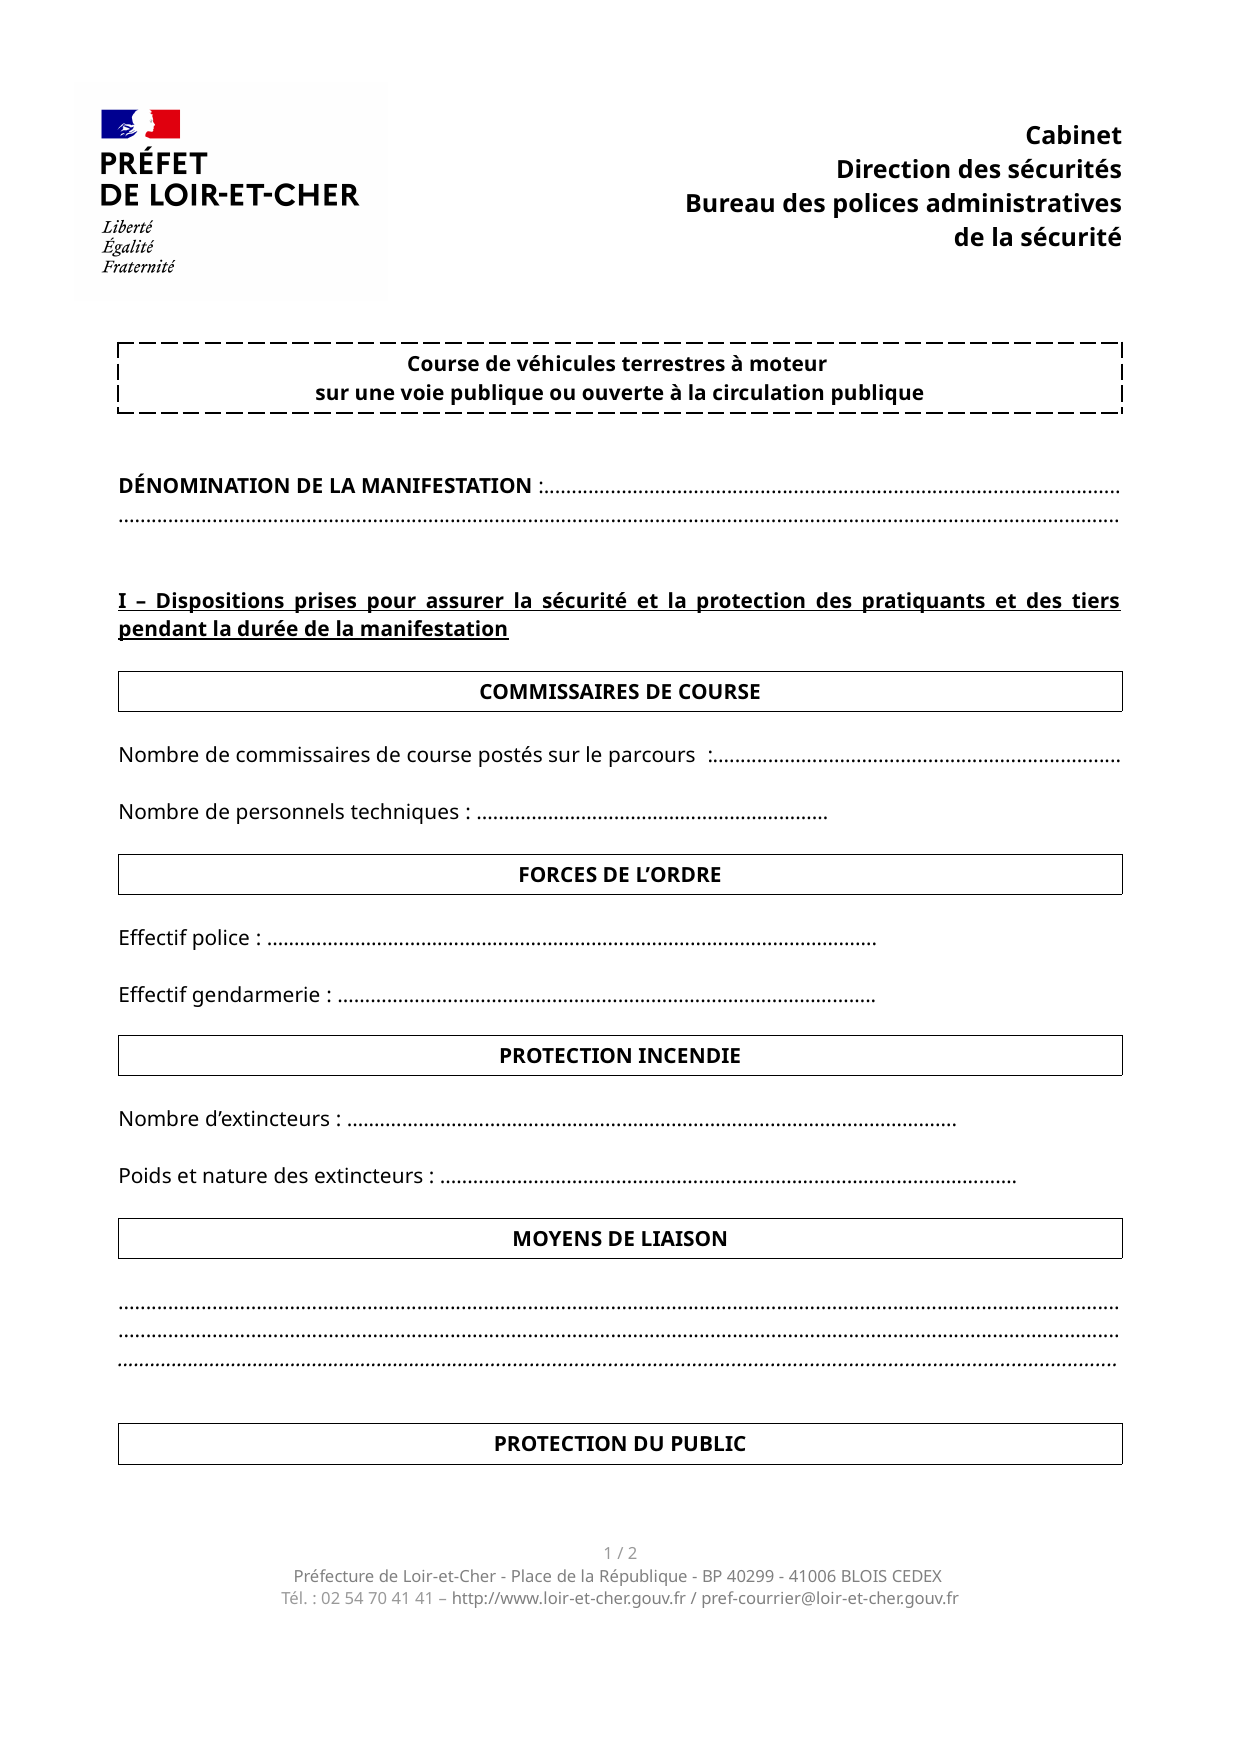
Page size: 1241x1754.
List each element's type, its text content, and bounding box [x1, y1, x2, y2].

text Nombre d’extincteurs : .………………………….……………………………………………………………………. [118, 1104, 1122, 1132]
subtitle I – Dispositions prises pour assurer la sécurité et la protection des pratiquants et des tiers pendant la durée de la manifestation [118, 586, 1122, 643]
text Nombre de personnels techniques : .……………………………………………………… [118, 797, 1122, 826]
table_header PROTECTION DU PUBLIC [119, 1424, 1122, 1463]
table_header MOYENS DE LIAISON [119, 1219, 1122, 1258]
table_header PROTECTION INCENDIE [119, 1036, 1122, 1075]
table_header COMMISSAIRES DE COURSE [119, 672, 1122, 711]
picture [73, 82, 388, 301]
text Effectif gendarmerie : …………………………………………………………………………………….. [118, 980, 1122, 1008]
text Nombre de commissaires de course postés sur le parcours : [118, 740, 1122, 768]
text Poids et nature des extincteurs : ..…………………………………………………………………………………………. [118, 1161, 1122, 1189]
table_header FORCES DE L’ORDRE [119, 855, 1122, 894]
text DÉNOMINATION DE LA MANIFESTATION : [118, 471, 1122, 500]
text Effectif police : .………………………….……………………………………………………………………. [118, 923, 1122, 951]
table_header Course de véhicules terrestres à moteur sur une voie publique ou ouverte à la circulation publique [118, 342, 1122, 412]
